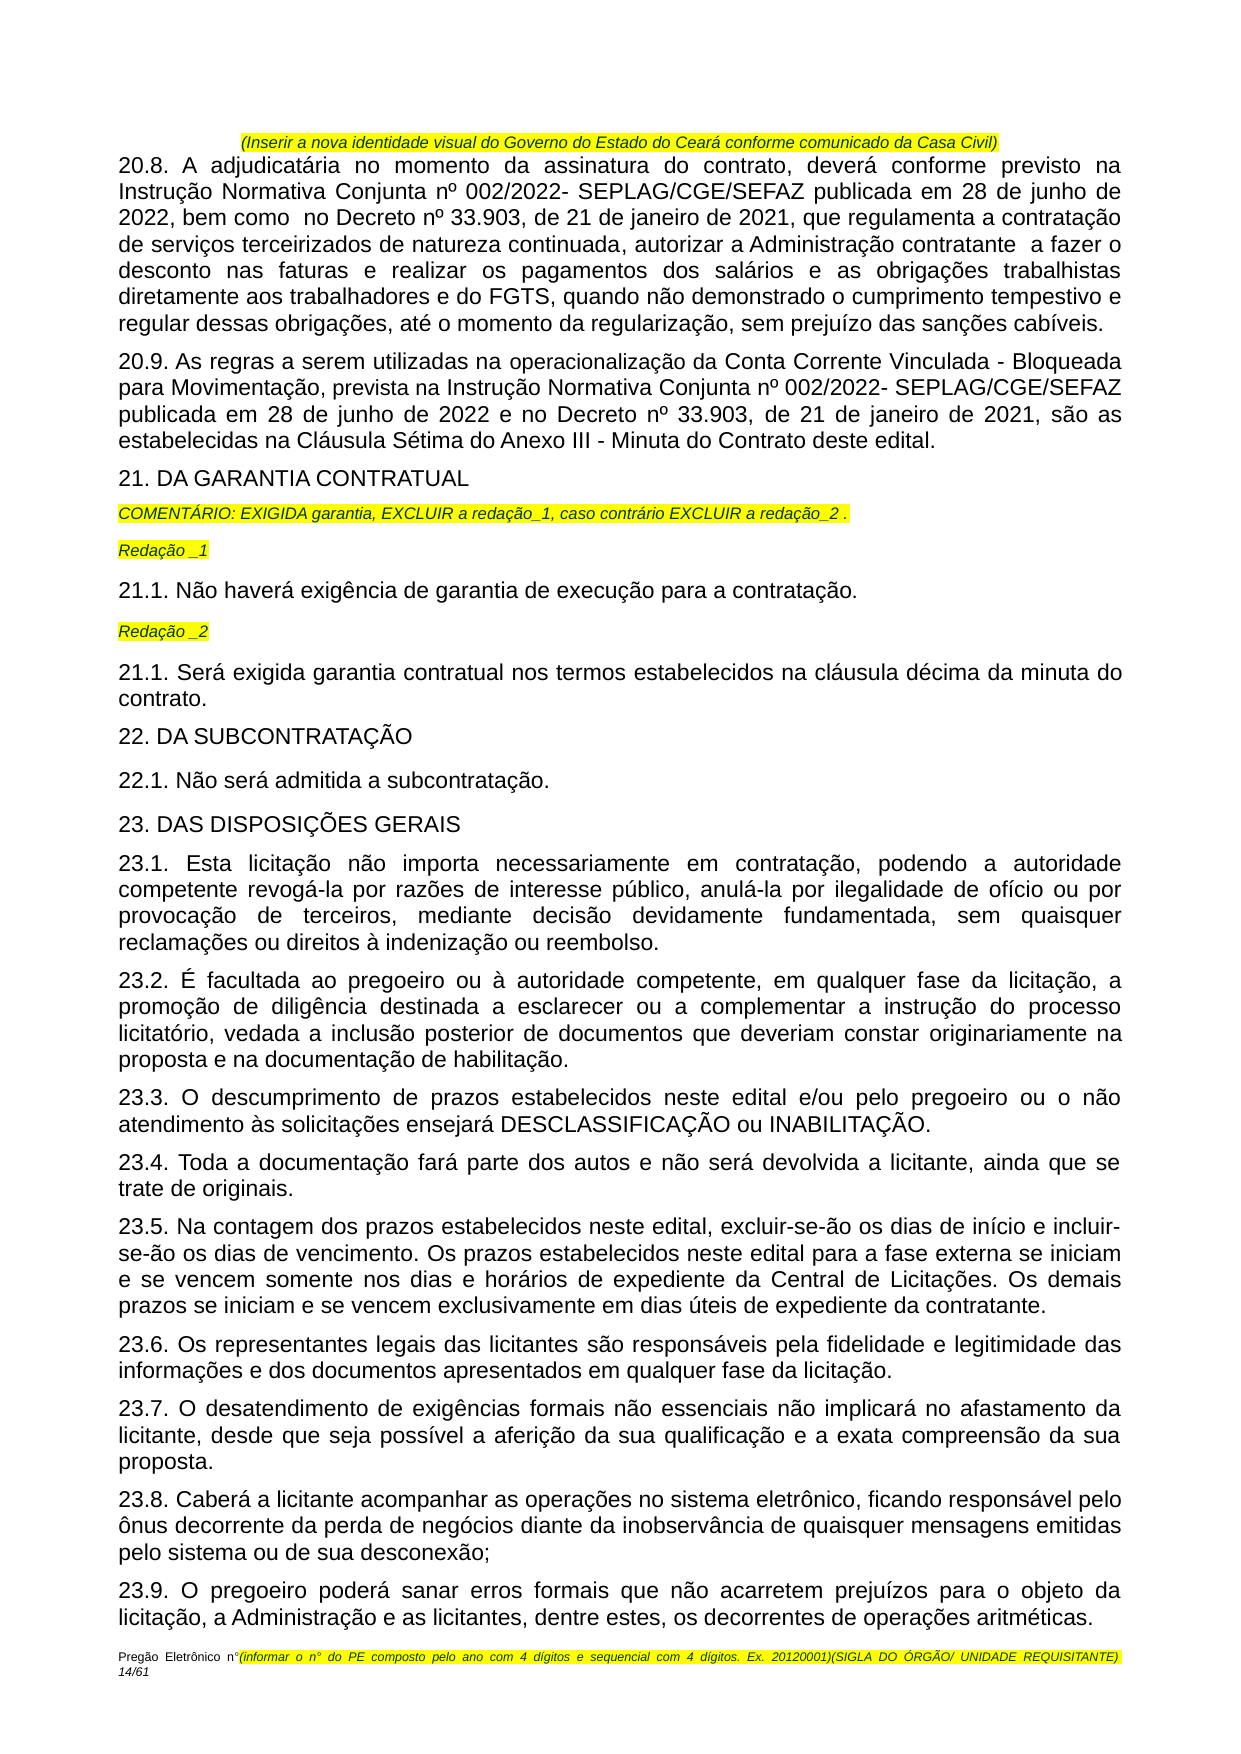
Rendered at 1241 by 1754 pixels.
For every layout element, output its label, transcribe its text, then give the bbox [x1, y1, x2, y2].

text 23.7. O desatendimento de exigências formais não essenciais não implicará no afastamento da licitante, desde que seja possível a aferição da sua qualificação e a exata compreensão da sua proposta. [118, 1395, 1122, 1474]
text 20.9. As regras a serem utilizadas na operacionalização da Conta Corrente Vinculada - Bloqueada para Movimentação, prevista na Instrução Normativa Conjunta nº 002/2022- SEPLAG/CGE/SEFAZ publicada em 28 de junho de 2022 e no Decreto nº 33.903, de 21 de janeiro de 2021, são as estabelecidas na Cláusula Sétima do Anexo III - Minuta do Contrato deste edital. [118, 348, 1122, 453]
text Redação _1 [118, 540, 1124, 559]
text 23. DAS DISPOSIÇÕES GERAIS [118, 811, 1122, 838]
text 20.8. A adjudicatária no momento da assinatura do contrato, deverá conforme previsto na Instrução Normativa Conjunta nº 002/2022- SEPLAG/CGE/SEFAZ publicada em 28 de junho de 2022, bem como no Decreto nº 33.903, de 21 de janeiro de 2021, que regulamenta a contratação de serviços terceirizados de natureza continuada, autorizar a Administração contratante a fazer o desconto nas faturas e realizar os pagamentos dos salários e as obrigações trabalhistas diretamente aos trabalhadores e do FGTS, quando não demonstrado o cumprimento tempestivo e regular dessas obrigações, até o momento da regularização, sem prejuízo das sanções cabíveis. [118, 152, 1122, 336]
text 23.9. O pregoeiro poderá sanar erros formais que não acarretem prejuízos para o objeto da licitação, a Administração e as licitantes, dentre estes, os decorrentes de operações aritméticas. [118, 1577, 1122, 1630]
text 21.1. Não haverá exigência de garantia de execução para a contratação. [118, 577, 1124, 604]
text 23.5. Na contagem dos prazos estabelecidos neste edital, excluir-se-ão os dias de início e incluir-se-ão os dias de vencimento. Os prazos estabelecidos neste edital para a fase externa se iniciam e se vencem somente nos dias e horários de expediente da Central de Licitações. Os demais prazos se iniciam e se vencem exclusivamente em dias úteis de expediente da contratante. [118, 1213, 1122, 1319]
text 22. DA SUBCONTRATAÇÃO [118, 723, 1122, 749]
text 22.1. Não será admitida a subcontratação. [118, 767, 1124, 794]
text 23.1. Esta licitação não importa necessariamente em contratação, podendo a autoridade competente revogá-la por razões de interesse público, anulá-la por ilegalidade de ofício ou por provocação de terceiros, mediante decisão devidamente fundamentada, sem quaisquer reclamações ou direitos à indenização ou reembolso. [118, 849, 1122, 955]
text 23.3. O descumprimento de prazos estabelecidos neste edital e/ou pelo pregoeiro ou o não atendimento às solicitações ensejará DESCLASSIFICAÇÃO ou INABILITAÇÃO. [118, 1084, 1122, 1137]
text 23.8. Caberá a licitante acompanhar as operações no sistema eletrônico, ficando responsável pelo ônus decorrente da perda de negócios diante da inobservância de quaisquer mensagens emitidas pelo sistema ou de sua desconexão; [118, 1486, 1122, 1565]
text Redação _2 [118, 622, 1124, 641]
text 23.2. É facultada ao pregoeiro ou à autoridade competente, em qualquer fase da licitação, a promoção de diligência destinada a esclarecer ou a complementar a instrução do processo licitatório, vedada a inclusão posterior de documentos que deveriam constar originariamente na proposta e na documentação de habilitação. [118, 967, 1122, 1072]
text 23.6. Os representantes legais das licitantes são responsáveis pela fidelidade e legitimidade das informações e dos documentos apresentados em qualquer fase da licitação. [118, 1331, 1122, 1383]
text 23.4. Toda a documentação fará parte dos autos e não será devolvida a licitante, ainda que se trate de originais. [118, 1149, 1122, 1201]
text 21. DA GARANTIA CONTRATUAL [118, 465, 1122, 492]
text COMENTÁRIO: EXIGIDA garantia, EXCLUIR a redação_1, caso contrário EXCLUIR a redação_2 . [118, 503, 1124, 523]
text 21.1. Será exigida garantia contratual nos termos estabelecidos na cláusula décima da minuta do contrato. [118, 659, 1124, 711]
